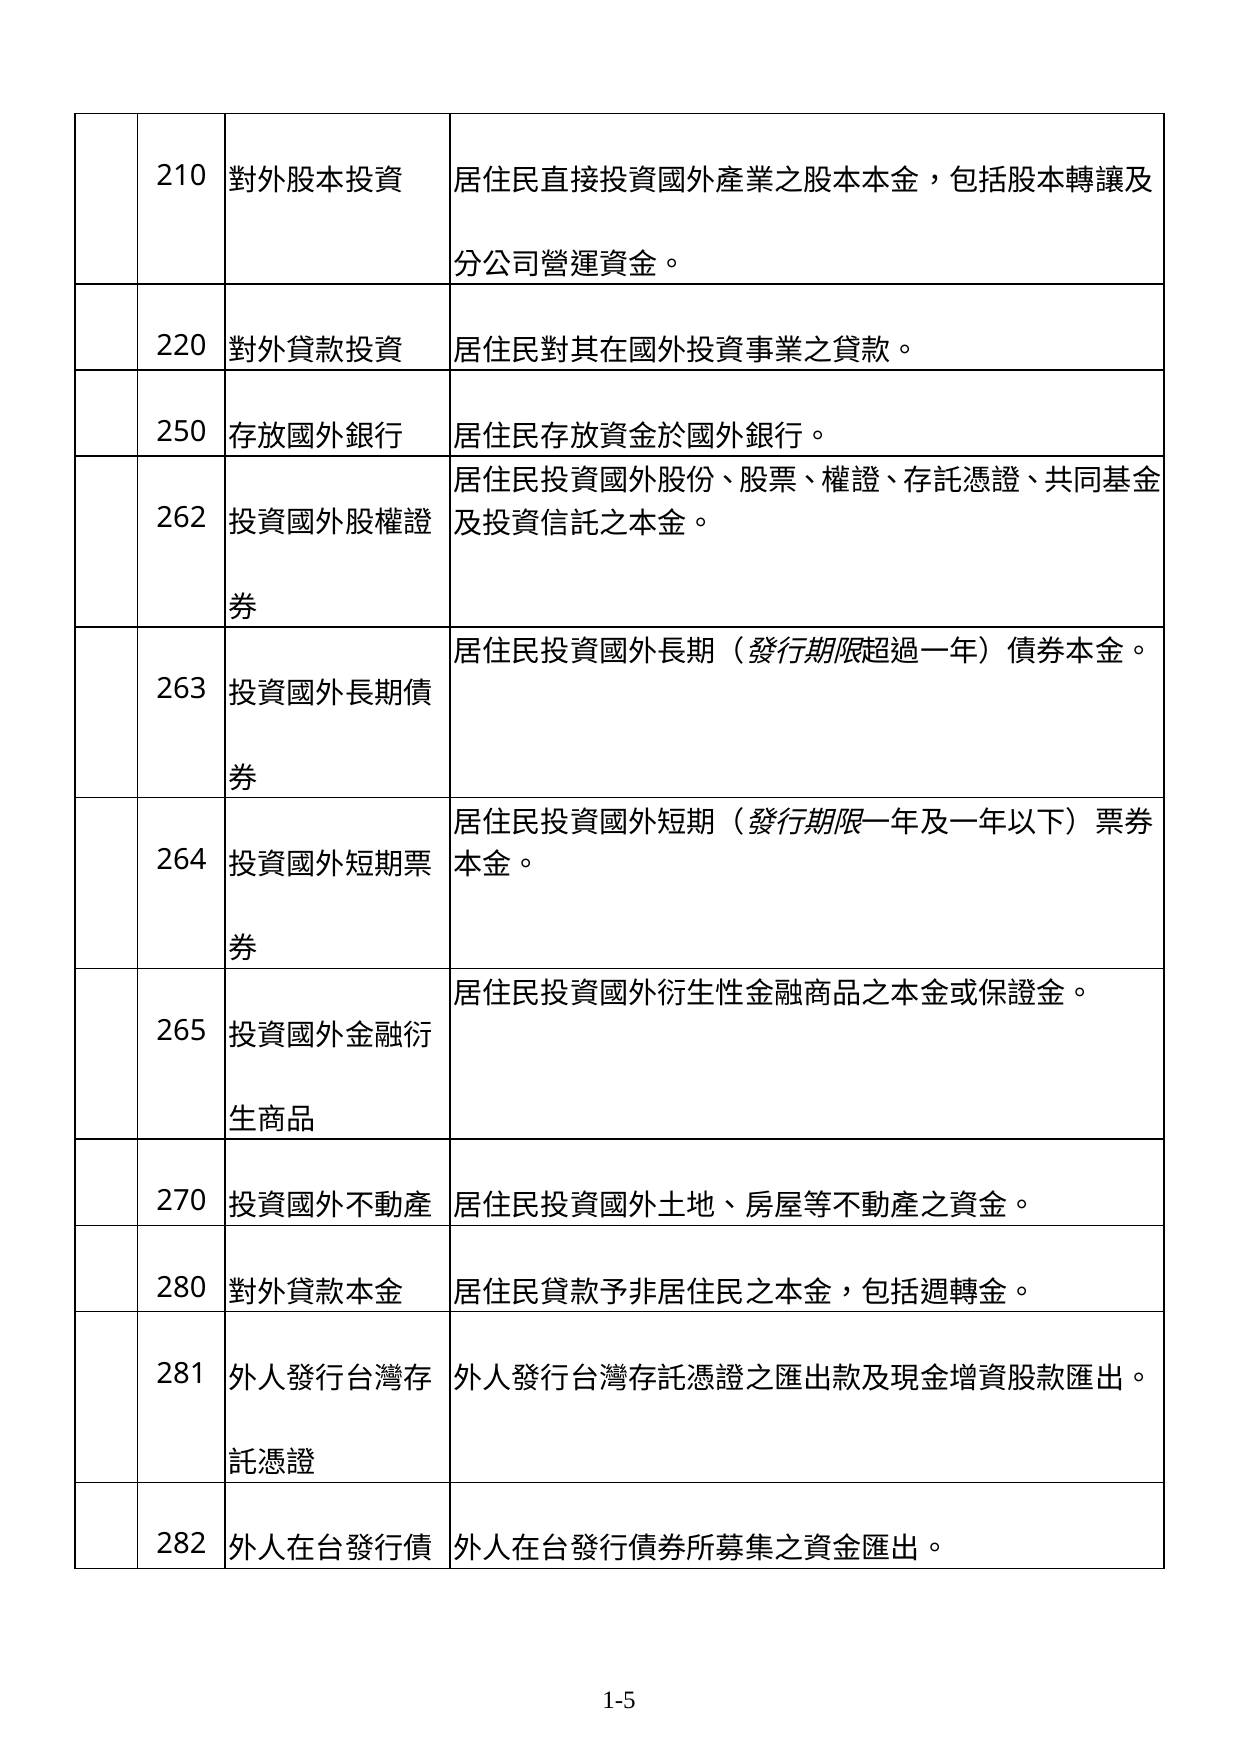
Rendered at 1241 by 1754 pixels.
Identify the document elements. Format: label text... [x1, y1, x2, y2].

table_cell [76, 798, 137, 968]
table_cell 居住民投資國外長期（發行期限超過一年）債券本金。 [451, 628, 1163, 797]
table_cell 262 [138, 457, 224, 626]
table_cell 投資國外股權證券 [226, 457, 449, 626]
table_cell 210 [138, 114, 224, 283]
table_cell 投資國外不動產 [226, 1140, 449, 1224]
table_cell 投資國外金融衍生商品 [226, 969, 449, 1138]
table_cell [76, 1483, 137, 1567]
table_cell [76, 285, 137, 369]
table_cell 居住民貸款予非居住民之本金，包括週轉金。 [451, 1226, 1163, 1311]
table_cell 281 [138, 1312, 224, 1481]
table_cell 對外貸款投資 [226, 285, 449, 369]
table_cell [76, 628, 137, 797]
table_cell 投資國外長期債券 [226, 628, 449, 797]
table_cell 居住民投資國外股份、股票、權證、存託憑證、共同基金及投資信託之本金。 [451, 457, 1163, 626]
table_cell [76, 457, 137, 626]
table_cell 居住民投資國外短期（發行期限一年及一年以下）票券本金。 [451, 798, 1163, 968]
table_cell 投資國外短期票券 [226, 798, 449, 968]
table_cell 居住民投資國外土地、房屋等不動產之資金。 [451, 1140, 1163, 1224]
table_cell 外人發行台灣存託憑證之匯出款及現金增資股款匯出。 [451, 1312, 1163, 1481]
table_cell 外人發行台灣存託憑證 [226, 1312, 449, 1481]
table_cell 250 [138, 371, 224, 455]
table_cell 280 [138, 1226, 224, 1311]
table_cell 外人在台發行債 [226, 1483, 449, 1567]
table_cell 對外貸款本金 [226, 1226, 449, 1311]
table_cell [76, 1226, 137, 1311]
table_cell [76, 1312, 137, 1481]
table_cell 對外股本投資 [226, 114, 449, 283]
table_cell 282 [138, 1483, 224, 1567]
table_cell 存放國外銀行 [226, 371, 449, 455]
table_cell 265 [138, 969, 224, 1138]
table_cell 264 [138, 798, 224, 968]
table_cell 263 [138, 628, 224, 797]
table_cell [76, 371, 137, 455]
table_cell 270 [138, 1140, 224, 1224]
table_cell [76, 114, 137, 283]
table_cell 居住民對其在國外投資事業之貸款。 [451, 285, 1163, 369]
table_cell [76, 969, 137, 1138]
table_cell [76, 1140, 137, 1224]
table_cell 居住民投資國外衍生性金融商品之本金或保證金。 [451, 969, 1163, 1138]
table_cell 外人在台發行債券所募集之資金匯出。 [451, 1483, 1163, 1567]
table_cell 居住民直接投資國外產業之股本本金，包括股本轉讓及分公司營運資金。 [451, 114, 1163, 283]
table_cell 220 [138, 285, 224, 369]
table_cell 居住民存放資金於國外銀行。 [451, 371, 1163, 455]
